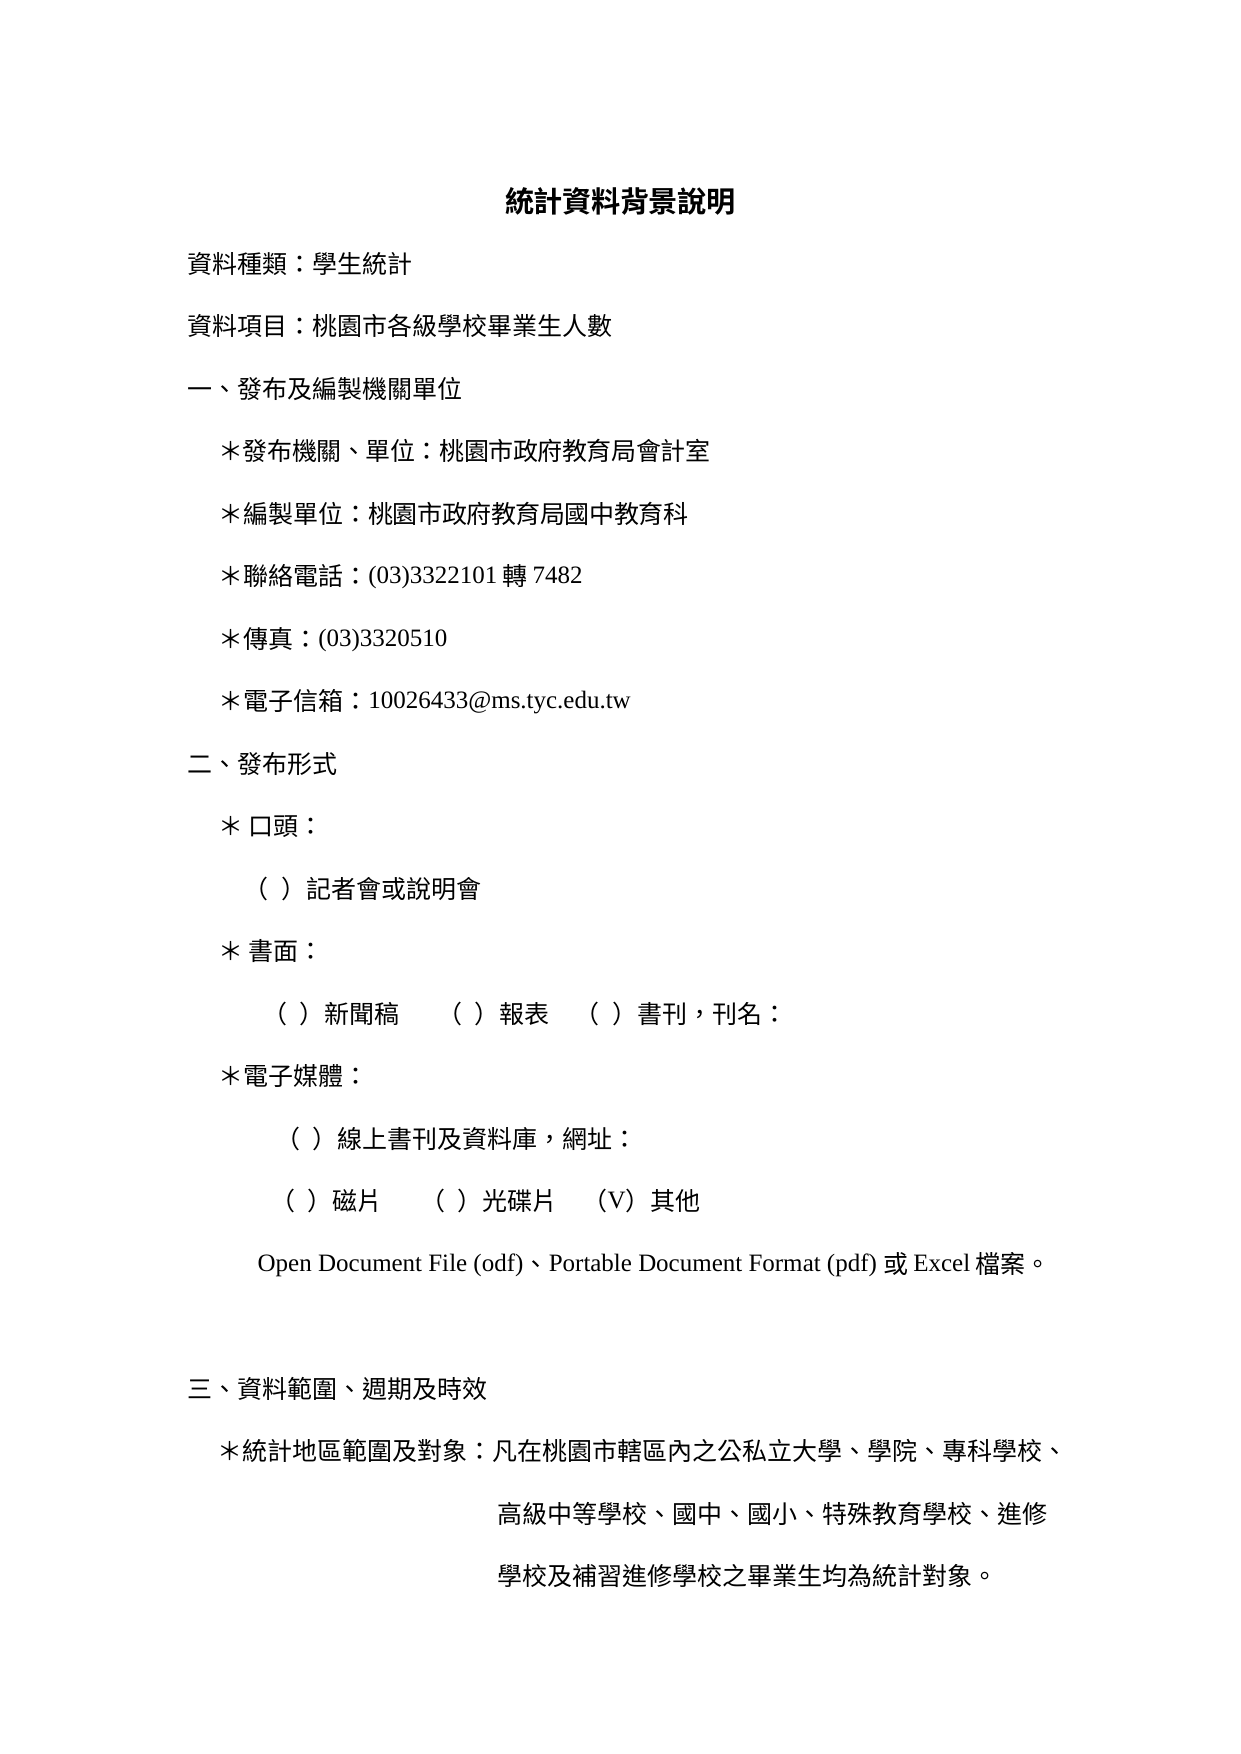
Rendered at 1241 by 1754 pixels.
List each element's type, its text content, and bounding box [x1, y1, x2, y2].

text 統計資料背景說明 [187, 158, 1053, 221]
text 三、資料範圍、週期及時效 [187, 1346, 1053, 1408]
text （ ）磁片 （ ）光碟片 （V）其他 [257, 1158, 1087, 1221]
text Open Document File (odf)、Portable Document Format (pdf) 或Excel檔案。 [257, 1221, 1087, 1283]
text ＊電子媒體： [218, 1033, 760, 1096]
text （ ）線上書刊及資料庫，網址： [275, 1096, 1087, 1158]
text ＊電子信箱：10026433@ms.tyc.edu.tw [218, 658, 1053, 721]
text （ ）新聞稿 （ ）報表 （ ）書刊，刊名： [218, 971, 1053, 1033]
text ＊統計地區範圍及對象：凡在桃園市轄區內之公私立大學、學院、專科學校、高級中等學校、國中、國小、特殊教育學校、進修學校及補習進修學校之畢業生均為統計對象。 [217, 1408, 1053, 1596]
text 一、發布及編製機關單位 [187, 346, 1053, 408]
text ＊傳真：(03)3320510 [218, 596, 1053, 658]
text ＊編製單位：桃園市政府教育局國中教育科 [218, 471, 1053, 533]
text 資料項目：桃園市各級學校畢業生人數 [187, 283, 1053, 346]
text （ ）記者會或說明會 [187, 846, 1053, 908]
text 資料種類：學生統計 [187, 221, 1053, 283]
text 二、發布形式 [187, 721, 1053, 783]
list 書面： [218, 908, 1053, 971]
text ＊發布機關、單位：桃園市政府教育局會計室 [218, 408, 1053, 471]
list 口頭： [218, 783, 1053, 846]
text ＊聯絡電話：(03)3322101轉7482 [218, 533, 1053, 596]
